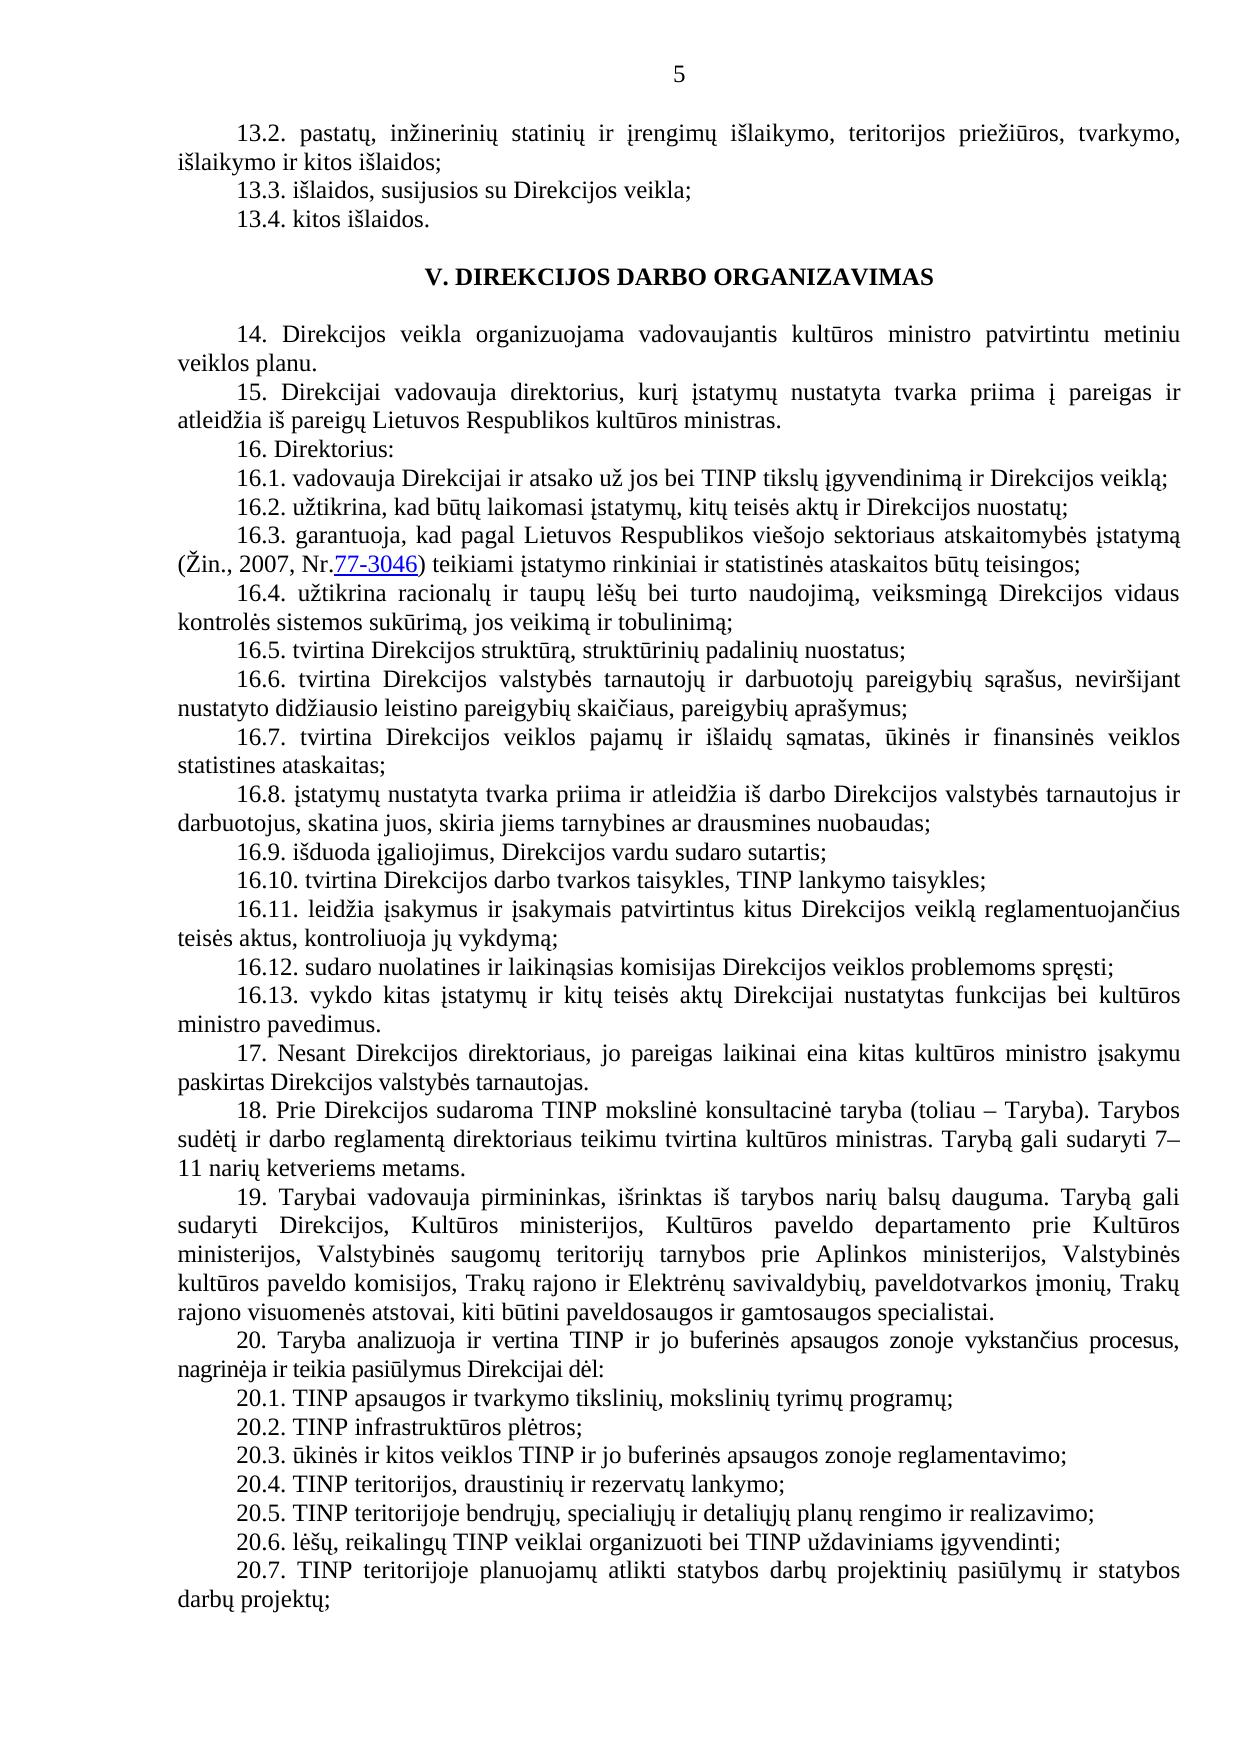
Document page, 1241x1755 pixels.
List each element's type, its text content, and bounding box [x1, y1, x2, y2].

text 16.11. leidžia įsakymus ir įsakymais patvirtintus kitus Direkcijos veiklą reglamentuojančius teisės aktus, kontroliuoja jų vykdymą; [177, 894, 1181, 952]
text V. DIREKCIJOS DARBO ORGANIZAVIMAS [177, 262, 1181, 291]
text 16.8. įstatymų nustatyta tvarka priima ir atleidžia iš darbo Direkcijos valstybės tarnautojus ir darbuotojus, skatina juos, skiria jiems tarnybines ar drausmines nuobaudas; [177, 779, 1181, 837]
text 20.4. TINP teritorijos, draustinių ir rezervatų lankymo; [177, 1469, 1181, 1498]
text 16.7. tvirtina Direkcijos veiklos pajamų ir išlaidų sąmatas, ūkinės ir finansinės veiklos statistines ataskaitas; [177, 722, 1181, 779]
text 20.5. TINP teritorijoje bendrųjų, specialiųjų ir detaliųjų planų rengimo ir realizavimo; [177, 1498, 1181, 1527]
text 16.1. vadovauja Direkcijai ir atsako už jos bei TINP tikslų įgyvendinimą ir Direkcijos veiklą; [177, 463, 1181, 492]
text 19. Tarybai vadovauja pirmininkas, išrinktas iš tarybos narių balsų dauguma. Tarybą gali sudaryti Direkcijos, Kultūros ministerijos, Kultūros paveldo departamento prie Kultūros ministerijos, Valstybinės saugomų teritorijų tarnybos prie Aplinkos ministerijos, Valstybinės kultūros paveldo komisijos, Trakų rajono ir Elektrėnų savivaldybių, paveldotvarkos įmonių, Trakų rajono visuomenės atstovai, kiti būtini paveldosaugos ir gamtosaugos specialistai. [177, 1182, 1181, 1326]
text 16.13. vykdo kitas įstatymų ir kitų teisės aktų Direkcijai nustatytas funkcijas bei kultūros ministro pavedimus. [177, 981, 1181, 1038]
text 15. Direkcijai vadovauja direktorius, kurį įstatymų nustatyta tvarka priima į pareigas ir atleidžia iš pareigų Lietuvos Respublikos kultūros ministras. [177, 377, 1181, 434]
text 16.6. tvirtina Direkcijos valstybės tarnautojų ir darbuotojų pareigybių sąrašus, neviršijant nustatyto didžiausio leistino pareigybių skaičiaus, pareigybių aprašymus; [177, 664, 1181, 722]
text 17. Nesant Direkcijos direktoriaus, jo pareigas laikinai eina kitas kultūros ministro įsakymu paskirtas Direkcijos valstybės tarnautojas. [177, 1038, 1181, 1096]
text 16.4. užtikrina racionalų ir taupų lėšų bei turto naudojimą, veiksmingą Direkcijos vidaus kontrolės sistemos sukūrimą, jos veikimą ir tobulinimą; [177, 578, 1181, 636]
text 14. Direkcijos veikla organizuojama vadovaujantis kultūros ministro patvirtintu metiniu veiklos planu. [177, 319, 1181, 377]
text 16.12. sudaro nuolatines ir laikinąsias komisijas Direkcijos veiklos problemoms spręsti; [177, 952, 1181, 981]
text 20.3. ūkinės ir kitos veiklos TINP ir jo buferinės apsaugos zonoje reglamentavimo; [177, 1441, 1181, 1469]
text 13.4. kitos išlaidos. [177, 204, 1181, 233]
text 16.9. išduoda įgaliojimus, Direkcijos vardu sudaro sutartis; [177, 837, 1181, 866]
text 20.6. lėšų, reikalingų TINP veiklai organizuoti bei TINP uždaviniams įgyvendinti; [177, 1527, 1181, 1556]
text 16. Direktorius: [177, 434, 1181, 463]
text 16.5. tvirtina Direkcijos struktūrą, struktūrinių padalinių nuostatus; [177, 636, 1181, 664]
text 20. Taryba analizuoja ir vertina TINP ir jo buferinės apsaugos zonoje vykstančius procesus, nagrinėja ir teikia pasiūlymus Direkcijai dėl: [177, 1326, 1181, 1383]
text 13.2. pastatų, inžinerinių statinių ir įrengimų išlaikymo, teritorijos priežiūros, tvarkymo, išlaikymo ir kitos išlaidos; [177, 118, 1181, 176]
text 16.3. garantuoja, kad pagal Lietuvos Respublikos viešojo sektoriaus atskaitomybės įstatymą (Žin., 2007, Nr.77-3046) teikiami įstatymo rinkiniai ir statistinės ataskaitos būtų teisingos; [177, 521, 1181, 578]
text 20.1. TINP apsaugos ir tvarkymo tikslinių, mokslinių tyrimų programų; [177, 1383, 1181, 1412]
text 18. Prie Direkcijos sudaroma TINP mokslinė konsultacinė taryba (toliau – Taryba). Tarybos sudėtį ir darbo reglamentą direktoriaus teikimu tvirtina kultūros ministras. Tarybą gali sudaryti 7–11 narių ketveriems metams. [177, 1096, 1181, 1182]
text 20.2. TINP infrastruktūros plėtros; [177, 1412, 1181, 1441]
text 16.10. tvirtina Direkcijos darbo tvarkos taisykles, TINP lankymo taisykles; [177, 866, 1181, 894]
text 16.2. užtikrina, kad būtų laikomasi įstatymų, kitų teisės aktų ir Direkcijos nuostatų; [177, 492, 1181, 521]
text 13.3. išlaidos, susijusios su Direkcijos veikla; [177, 176, 1181, 204]
text 20.7. TINP teritorijoje planuojamų atlikti statybos darbų projektinių pasiūlymų ir statybos darbų projektų; [177, 1556, 1181, 1613]
